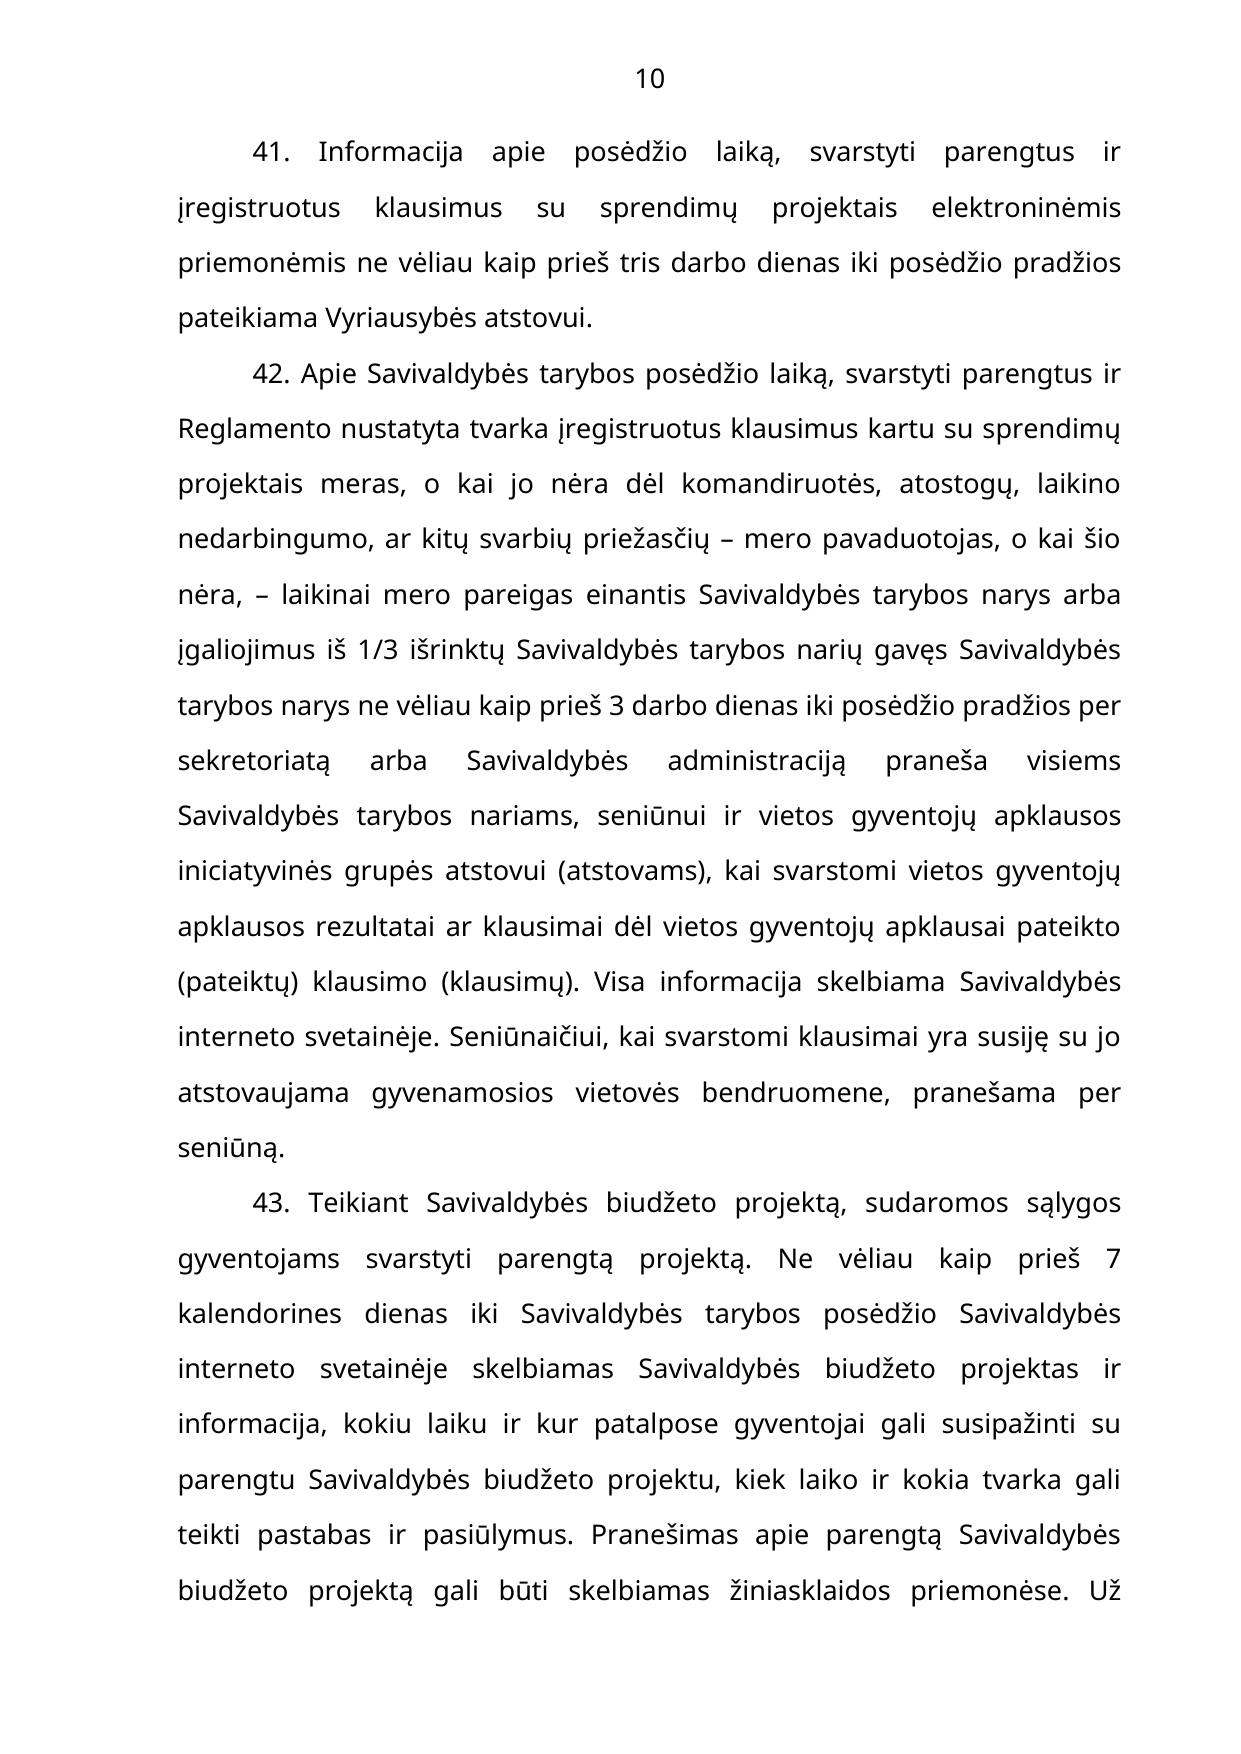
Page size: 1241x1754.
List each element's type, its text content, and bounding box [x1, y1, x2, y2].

text 41. Informacija apie posėdžio laiką, svarstyti parengtus ir įregistruotus klausimus su sprendimų projektais elektroninėmis priemonėmis ne vėliau kaip prieš tris darbo dienas iki posėdžio pradžios pateikiama Vyriausybės atstovui. [177, 133, 1122, 336]
text 43. Teikiant Savivaldybės biudžeto projektą, sudaromos sąlygos gyventojams svarstyti parengtą projektą. Ne vėliau kaip prieš 7 kalendorines dienas iki Savivaldybės tarybos posėdžio Savivaldybės interneto svetainėje skelbiamas Savivaldybės biudžeto projektas ir informacija, kokiu laiku ir kur patalpose gyventojai gali susipažinti su parengtu Savivaldybės biudžeto projektu, kiek laiko ir kokia tvarka gali teikti pastabas ir pasiūlymus. Pranešimas apie parengtą Savivaldybės biudžeto projektą gali būti skelbiamas žiniasklaidos priemonėse. Už [177, 1184, 1122, 1608]
text 42. Apie Savivaldybės tarybos posėdžio laiką, svarstyti parengtus ir Reglamento nustatyta tvarka įregistruotus klausimus kartu su sprendimų projektais meras, o kai jo nėra dėl komandiruotės, atostogų, laikino nedarbingumo, ar kitų svarbių priežasčių – mero pavaduotojas, o kai šio nėra, – laikinai mero pareigas einantis Savivaldybės tarybos narys arba įgaliojimus iš 1/3 išrinktų Savivaldybės tarybos narių gavęs Savivaldybės tarybos narys ne vėliau kaip prieš 3 darbo dienas iki posėdžio pradžios per sekretoriatą arba Savivaldybės administraciją praneša visiems Savivaldybės tarybos nariams, seniūnui ir vietos gyventojų apklausos iniciatyvinės grupės atstovui (atstovams), kai svarstomi vietos gyventojų apklausos rezultatai ar klausimai dėl vietos gyventojų apklausai pateikto (pateiktų) klausimo (klausimų). Visa informacija skelbiama Savivaldybės interneto svetainėje. Seniūnaičiui, kai svarstomi klausimai yra susiję su jo atstovaujama gyvenamosios vietovės bendruomene, pranešama per seniūną. [177, 354, 1122, 1165]
